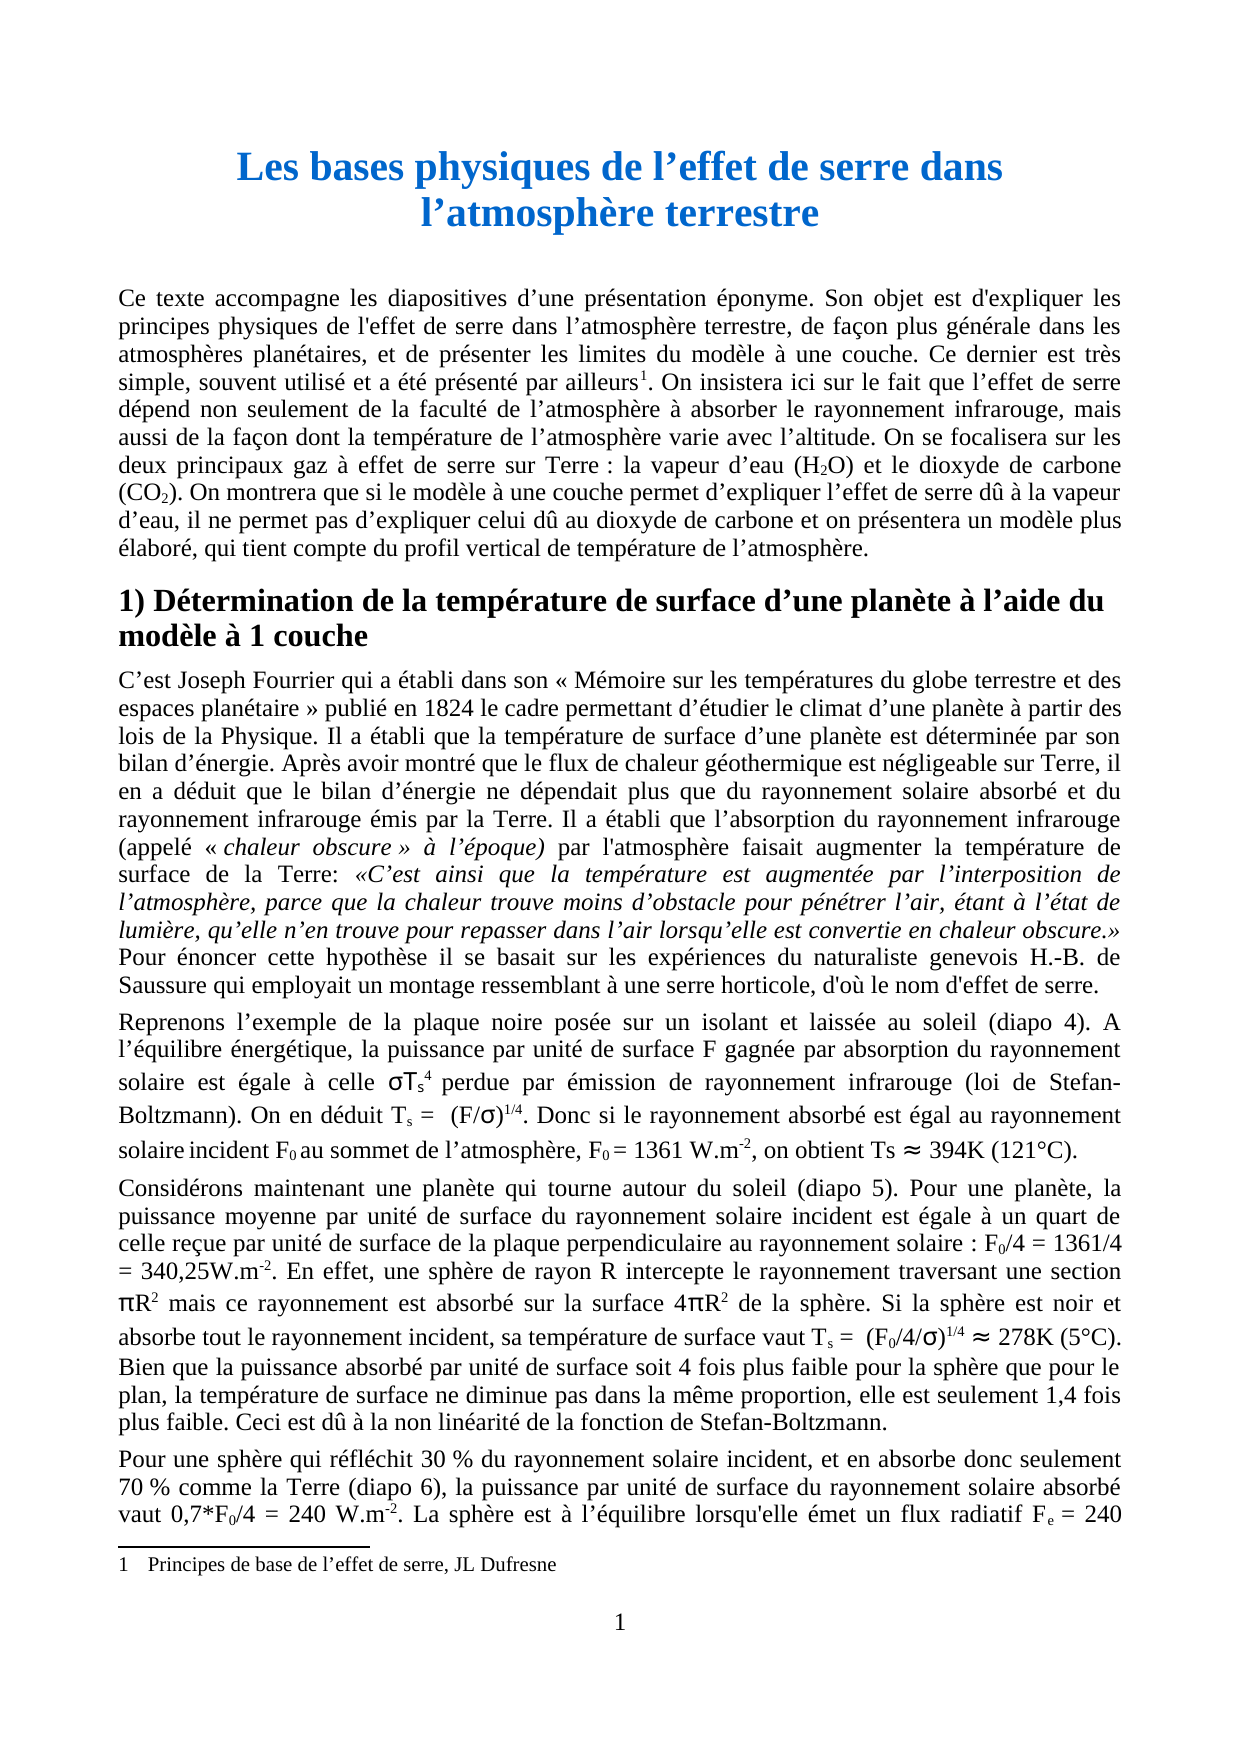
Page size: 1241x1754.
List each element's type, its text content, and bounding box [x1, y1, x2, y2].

title Les bases physiques de l’effet de serre dans l’atmosphère terrestre [118, 143, 1122, 235]
text C’est Joseph Fourrier qui a établi dans son « Mémoire sur les températures du globe terrestre et des espaces planétaire » publié en 1824 le cadre permettant d’étudier le climat d’une planète à partir des lois de la Physique. Il a établi que la température de surface d’une planète est déterminée par son bilan d’énergie. Après avoir montré que le flux de chaleur géothermique est négligeable sur Terre, il en a déduit que le bilan d’énergie ne dépendait plus que du rayonnement solaire absorbé et du rayonnement infrarouge émis par la Terre. Il a établi que l’absorption du rayonnement infrarouge (appelé « chaleur obscure » à l’époque) par l'atmosphère faisait augmenter la température de surface de la Terre: «C’est ainsi que la température est augmentée par l’interposition de l’atmosphère, parce que la chaleur trouve moins d’obstacle pour pénétrer l’air, étant à l’état de lumière, qu’elle n’en trouve pour repasser dans l’air lorsqu’elle est convertie en chaleur obscure.» Pour énoncer cette hypothèse il se basait sur les expériences du naturaliste genevois H.-B. de Saussure qui employait un montage ressemblant à une serre horticole, d'où le nom d'effet de serre. [118, 666, 1122, 999]
text Ce texte accompagne les diapositives d’une présentation éponyme. Son objet est d'expliquer les principes physiques de l'effet de serre dans l’atmosphère terrestre, de façon plus générale dans les atmosphères planétaires, et de présenter les limites du modèle à une couche. Ce dernier est très simple, souvent utilisé et a été présenté par ailleurs. On insistera ici sur le fait que l’effet de serre dépend non seulement de la faculté de l’atmosphère à absorber le rayonnement infrarouge, mais aussi de la façon dont la température de l’atmosphère varie avec l’altitude. On se focalisera sur les deux principaux gaz à effet de serre sur Terre : la vapeur d’eau (H2O) et le dioxyde de carbone (CO2). On montrera que si le modèle à une couche permet d’expliquer l’effet de serre dû à la vapeur d’eau, il ne permet pas d’expliquer celui dû au dioxyde de carbone et on présentera un modèle plus élaboré, qui tient compte du profil vertical de température de l’atmosphère. [118, 284, 1122, 562]
subtitle 1) Détermination de la température de surface d’une planète à l’aide du modèle à 1 couche [118, 582, 1122, 654]
text Reprenons l’exemple de la plaque noire posée sur un isolant et laissée au soleil (diapo 4). A l’équilibre énergétique, la puissance par unité de surface F gagnée par absorption du rayonnement solaire est égale à celle σTs4 perdue par émission de rayonnement infrarouge (loi de Stefan-Boltzmann). On en déduit Ts = (F/σ)1/4. Donc si le rayonnement absorbé est égal au rayonnement solaire incident F0 au sommet de l’atmosphère, F0 = 1361 W.m-2, on obtient Ts ≈ 394K (121°C). [118, 1008, 1122, 1165]
text Pour une sphère qui réfléchit 30 % du rayonnement solaire incident, et en absorbe donc seulement 70 % comme la Terre (diapo 6), la puissance par unité de surface du rayonnement solaire absorbé vaut 0,7*F0/4 = 240 W.m-2. La sphère est à l’équilibre lorsqu'elle émet un flux radiatif Fe = 240 [118, 1445, 1122, 1528]
text Principes de base de l’effet de serre, JL Dufresne [118, 1553, 1122, 1576]
text Considérons maintenant une planète qui tourne autour du soleil (diapo 5). Pour une planète, la puissance moyenne par unité de surface du rayonnement solaire incident est égale à un quart de celle reçue par unité de surface de la plaque perpendiculaire au rayonnement solaire : F0/4 = 1361/4 = 340,25W.m-2. En effet, une sphère de rayon R intercepte le rayonnement traversant une section πR2 mais ce rayonnement est absorbé sur la surface 4πR2 de la sphère. Si la sphère est noir et absorbe tout le rayonnement incident, sa température de surface vaut Ts = (F0/4/σ)1/4 ≈ 278K (5°C). Bien que la puissance absorbé par unité de surface soit 4 fois plus faible pour la sphère que pour le plan, la température de surface ne diminue pas dans la même proportion, elle est seulement 1,4 fois plus faible. Ceci est dû à la non linéarité de la fonction de Stefan-Boltzmann. [118, 1174, 1122, 1436]
